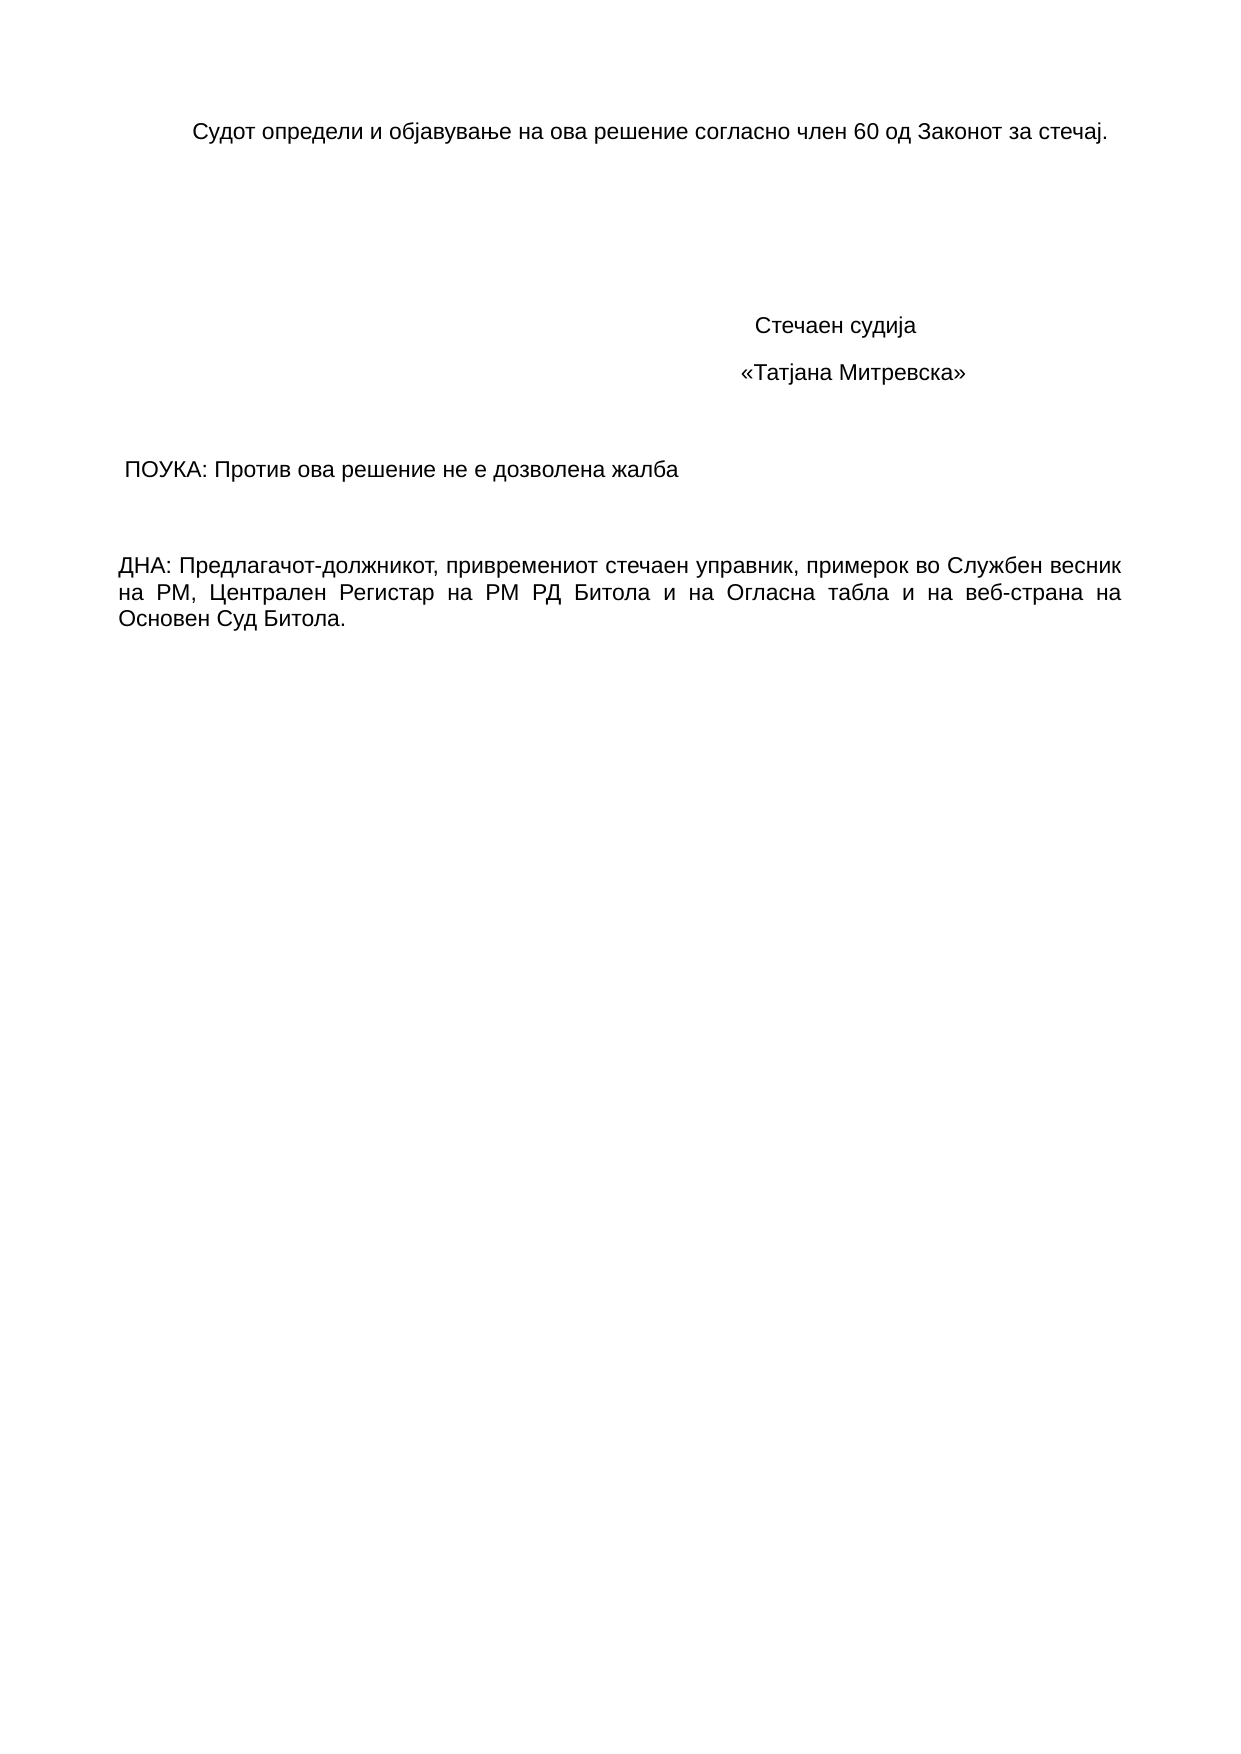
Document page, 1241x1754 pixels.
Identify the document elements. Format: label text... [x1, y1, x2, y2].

text Стечаен судија [118, 312, 1122, 338]
text ДНА: Предлагачот-должникот, привремениот стечаен управник, примерок во Службен весник на РМ, Централен Регистар на РМ РД Битола и на Огласна табла и на веб-страна на Основен Суд Битола. [118, 552, 1122, 631]
text «Татјана Митревска» [118, 359, 1122, 385]
text ПОУКА: Против ова решение не е дозволена жалба [118, 456, 1122, 482]
text Судот определи и објавување на ова решение согласно член 60 од Законот за стечај. [118, 118, 1122, 144]
